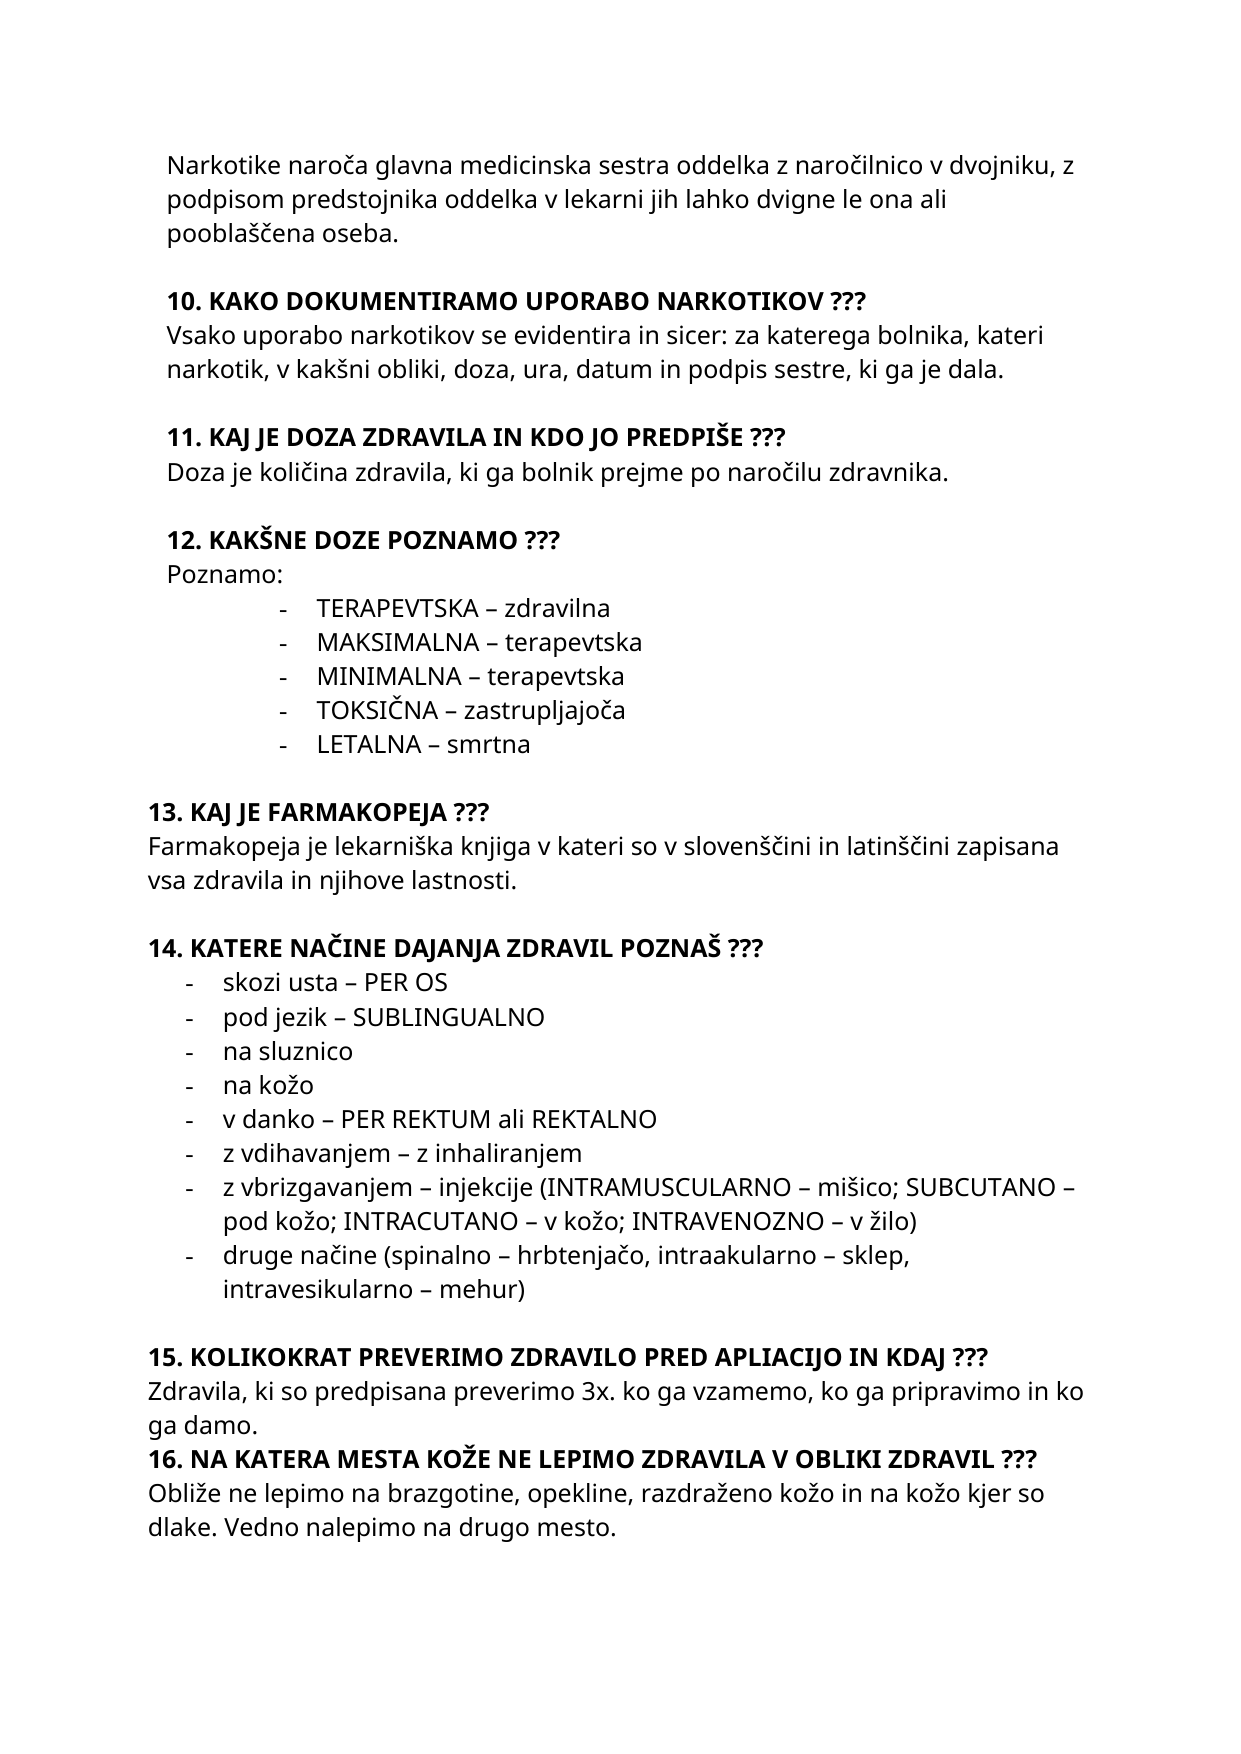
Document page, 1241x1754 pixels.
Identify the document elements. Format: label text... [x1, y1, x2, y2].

text 14. KATERE NAČINE DAJANJA ZDRAVIL POZNAŠ ??? [148, 931, 1093, 965]
text Farmakopeja je lekarniška knjiga v kateri so v slovenščini in latinščini zapisana vsa zdravila in njihove lastnosti. [148, 829, 1093, 897]
list TOKSIČNA – zastrupljajoča [279, 693, 1093, 727]
list druge načine (spinalno – hrbtenjačo, intraakularno – sklep, intravesikularno – mehur) [185, 1238, 1093, 1306]
list LETALNA – smrtna [279, 727, 1093, 761]
list z vbrizgavanjem – injekcije (INTRAMUSCULARNO – mišico; SUBCUTANO – pod kožo; INTRACUTANO – v kožo; INTRAVENOZNO – v žilo) [185, 1169, 1093, 1238]
list na kožo [185, 1067, 1093, 1101]
text Poznamo: [166, 556, 1093, 590]
text 16. NA KATERA MESTA KOŽE NE LEPIMO ZDRAVILA V OBLIKI ZDRAVIL ??? [148, 1442, 1093, 1476]
text 11. KAJ JE DOZA ZDRAVILA IN KDO JO PREDPIŠE ??? [166, 420, 1093, 454]
text Narkotike naroča glavna medicinska sestra oddelka z naročilnico v dvojniku, z podpisom predstojnika oddelka v lekarni jih lahko dvigne le ona ali pooblaščena oseba. [166, 148, 1093, 250]
text 12. KAKŠNE DOZE POZNAMO ??? [166, 522, 1093, 556]
list MINIMALNA – terapevtska [279, 658, 1093, 693]
text Obliže ne lepimo na brazgotine, opekline, razdraženo kožo in na kožo kjer so dlake. Vedno nalepimo na drugo mesto. [148, 1476, 1093, 1544]
list MAKSIMALNA – terapevtska [279, 624, 1093, 658]
list skozi usta – PER OS [185, 965, 1093, 999]
text 13. KAJ JE FARMAKOPEJA ??? [148, 795, 1093, 829]
list pod jezik – SUBLINGUALNO [185, 999, 1093, 1033]
list TERAPEVTSKA – zdravilna [279, 590, 1093, 624]
text Doza je količina zdravila, ki ga bolnik prejme po naročilu zdravnika. [166, 454, 1093, 488]
text 15. KOLIKOKRAT PREVERIMO ZDRAVILO PRED APLIACIJO IN KDAJ ??? [148, 1340, 1093, 1374]
list na sluznico [185, 1033, 1093, 1067]
text 10. KAKO DOKUMENTIRAMO UPORABO NARKOTIKOV ??? [166, 284, 1093, 318]
list v danko – PER REKTUM ali REKTALNO [185, 1101, 1093, 1135]
text Zdravila, ki so predpisana preverimo 3x. ko ga vzamemo, ko ga pripravimo in ko ga damo. [148, 1374, 1093, 1442]
text Vsako uporabo narkotikov se evidentira in sicer: za katerega bolnika, kateri narkotik, v kakšni obliki, doza, ura, datum in podpis sestre, ki ga je dala. [166, 318, 1093, 386]
list z vdihavanjem – z inhaliranjem [185, 1135, 1093, 1169]
